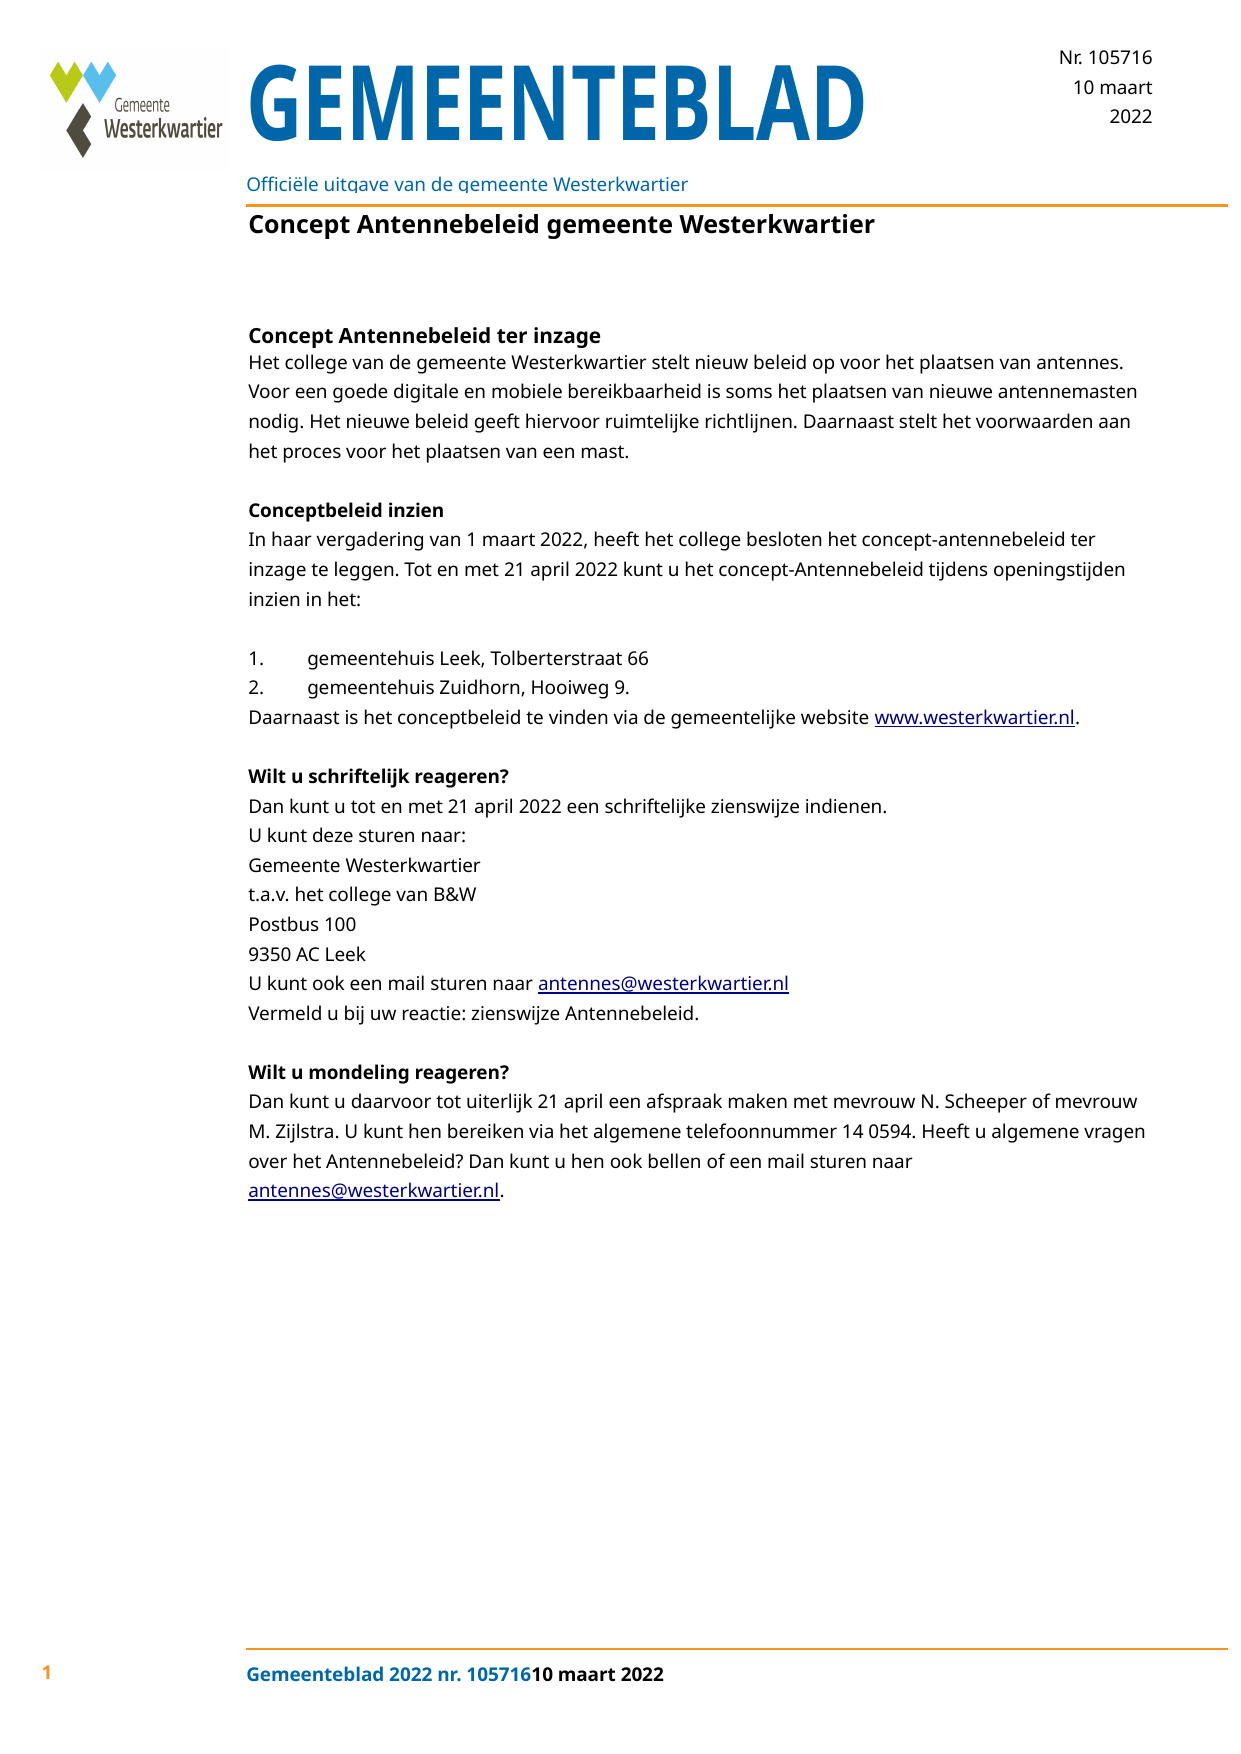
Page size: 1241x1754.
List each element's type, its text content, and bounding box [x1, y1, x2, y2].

text Dan kunt u daarvoor tot uiterlijk 21 april een afspraak maken met mevrouw N. Scheeper of mevrouw M. Zijlstra. U kunt hen bereiken via het algemene telefoonnummer 14 0594. Heeft u algemene vragen over het Antennebeleid? Dan kunt u hen ook bellen of een mail sturen naar antennes@westerkwartier.nl. [248, 1089, 1152, 1203]
picture [41, 47, 231, 172]
text Daarnaast is het conceptbeleid te vinden via de gemeentelijke website www.westerkwartier.nl. [248, 704, 1152, 730]
text In haar vergadering van 1 maart 2022, heeft het college besloten het concept-antennebeleid ter inzage te leggen. Tot en met 21 april 2022 kunt u het concept-Antennebeleid tijdens openingstijden inzien in het: [248, 527, 1152, 612]
text U kunt ook een mail sturen naar antennes@westerkwartier.nl [248, 970, 1152, 996]
text Dan kunt u tot en met 21 april 2022 een schriftelijke zienswijze indienen. [248, 793, 1152, 819]
text Concept Antennebeleid ter inzage [248, 321, 1152, 349]
text t.a.v. het college van B&W [248, 882, 1152, 907]
text Conceptbeleid inzien [248, 497, 1152, 523]
text U kunt deze sturen naar: [248, 822, 1152, 848]
text Het college van de gemeente Westerkwartier stelt nieuw beleid op voor het plaatsen van antennes. Voor een goede digitale en mobiele bereikbaarheid is soms het plaatsen van nieuwe antennemasten nodig. Het nieuwe beleid geeft hiervoor ruimtelijke richtlijnen. Daarnaast stelt het voorwaarden aan het proces voor het plaatsen van een mast. [248, 349, 1152, 464]
text Postbus 100 [248, 911, 1152, 937]
text Concept Antennebeleid gemeente Westerkwartier [248, 207, 1152, 241]
list gemeentehuis Leek, Tolberterstraat 66 [248, 645, 1152, 671]
text Gemeente Westerkwartier [248, 852, 1152, 878]
text Vermeld u bij uw reactie: zienswijze Antennebeleid. [248, 1000, 1152, 1026]
text Wilt u schriftelijk reageren? [248, 763, 1152, 789]
text 9350 AC Leek [248, 941, 1152, 967]
text Wilt u mondeling reageren? [248, 1059, 1152, 1085]
list gemeentehuis Zuidhorn, Hooiweg 9. [248, 674, 1152, 700]
